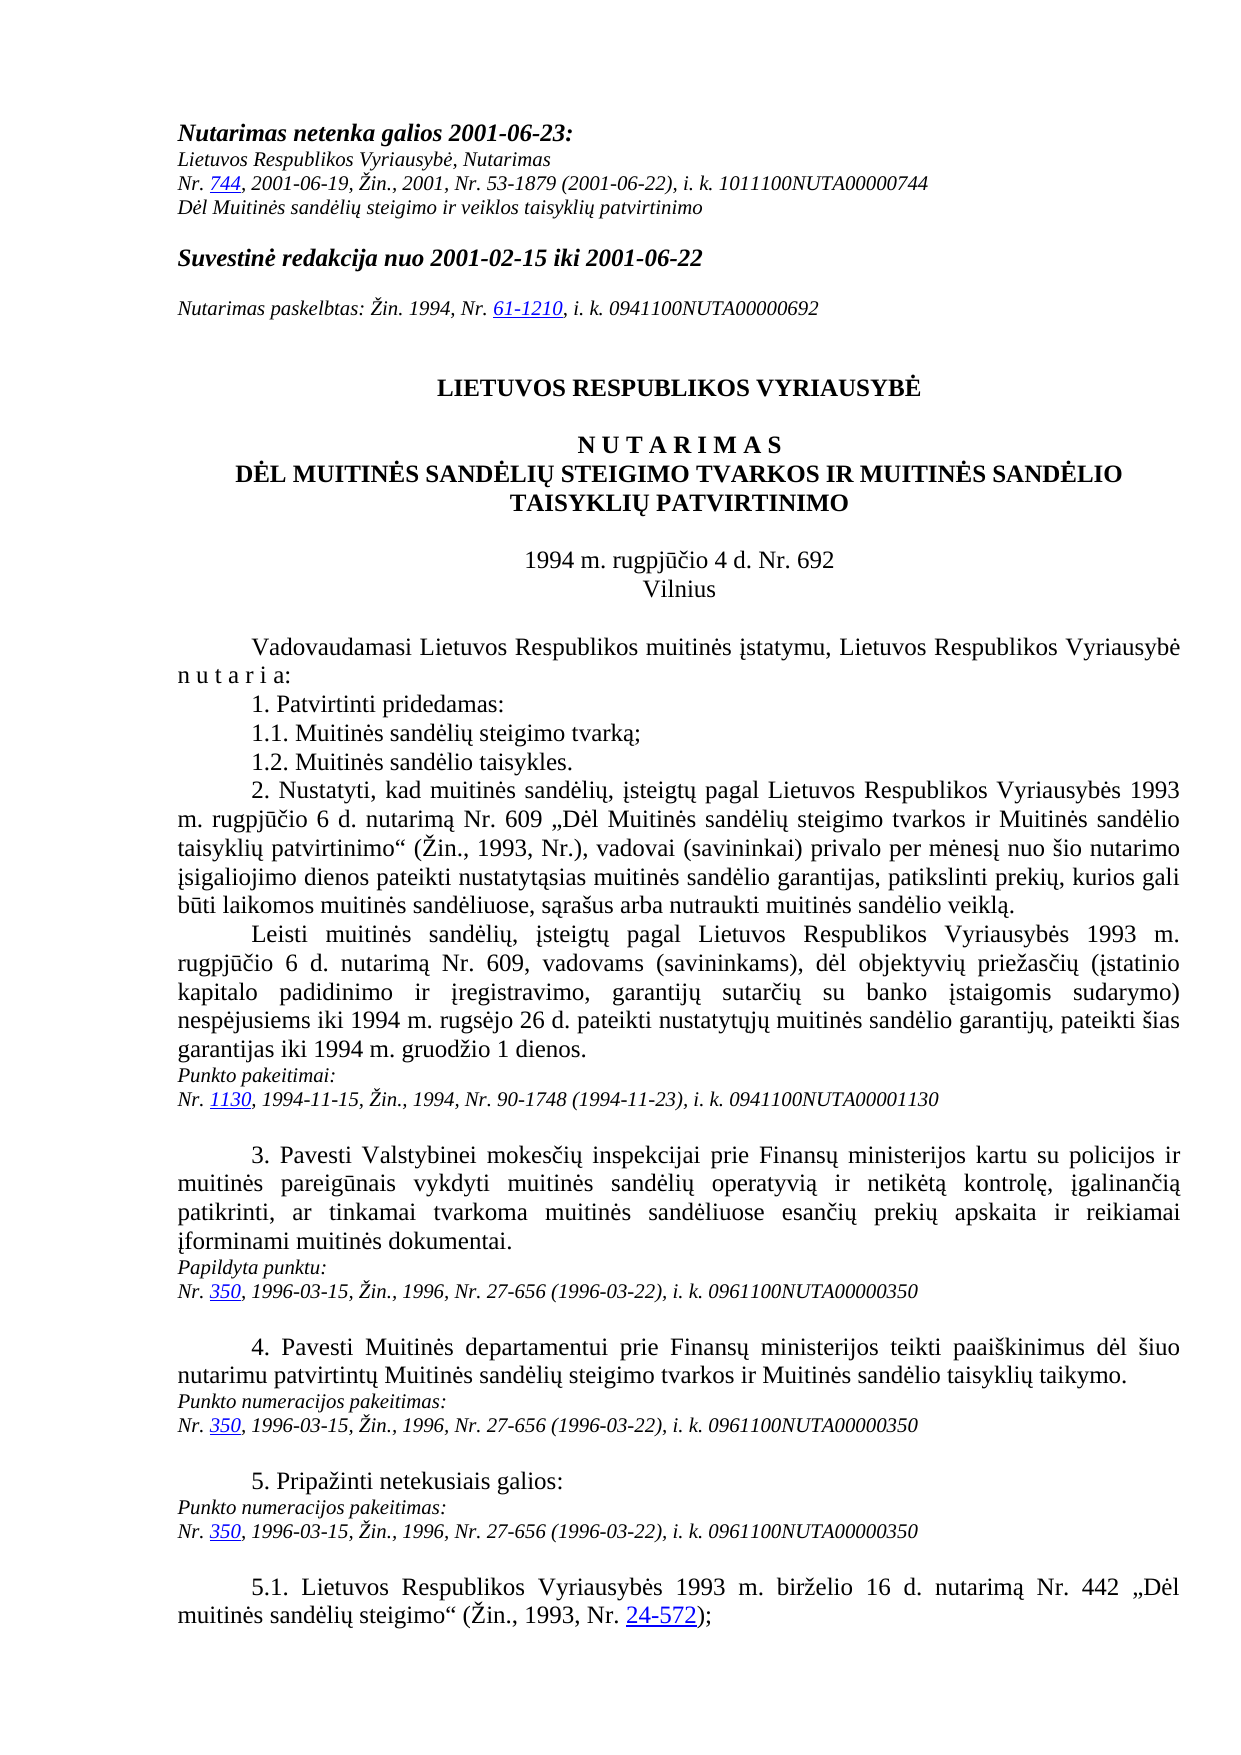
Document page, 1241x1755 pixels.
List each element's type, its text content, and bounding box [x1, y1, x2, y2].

text Nutarimas paskelbtas: Žin. 1994, Nr. 61-1210, i. k. 0941100NUTA00000692 [177, 296, 1181, 320]
text Nr. 350, 1996-03-15, Žin., 1996, Nr. 27-656 (1996-03-22), i. k. 0961100NUTA00000350 [177, 1413, 1181, 1437]
text Lietuvos Respublikos Vyriausybė, Nutarimas [177, 147, 1181, 171]
text Nr. 744, 2001-06-19, Žin., 2001, Nr. 53-1879 (2001-06-22), i. k. 1011100NUTA00000744 [177, 171, 1181, 195]
text 5.1. Lietuvos Respublikos Vyriausybės 1993 m. birželio 16 d. nutarimą Nr. 442 „Dėl muitinės sandėlių steigimo“ (Žin., 1993, Nr. 24-572); [177, 1572, 1181, 1629]
text 1. Patvirtinti pridedamas: [177, 689, 1181, 718]
text Nr. 350, 1996-03-15, Žin., 1996, Nr. 27-656 (1996-03-22), i. k. 0961100NUTA00000350 [177, 1519, 1181, 1543]
text Vilnius [177, 574, 1181, 603]
text Punkto numeracijos pakeitimas: [177, 1495, 1181, 1519]
text Vadovaudamasi Lietuvos Respublikos muitinės įstatymu, Lietuvos Respublikos Vyriausybė nutaria: [177, 632, 1181, 689]
text Nr. 1130, 1994-11-15, Žin., 1994, Nr. 90-1748 (1994-11-23), i. k. 0941100NUTA00001130 [177, 1087, 1181, 1111]
text Nutarimas netenka galios 2001-06-23: [177, 118, 1181, 147]
text DĖL MUITINĖS SANDĖLIŲ STEIGIMO TVARKOS IR MUITINĖS SANDĖLIO TAISYKLIŲ PATVIRTINIMO [177, 459, 1181, 517]
text Nr. 350, 1996-03-15, Žin., 1996, Nr. 27-656 (1996-03-22), i. k. 0961100NUTA00000350 [177, 1279, 1181, 1303]
text LIETUVOS RESPUBLIKOS VYRIAUSYBĖ [177, 373, 1181, 402]
text 2. Nustatyti, kad muitinės sandėlių, įsteigtų pagal Lietuvos Respublikos Vyriausybės 1993 m. rugpjūčio 6 d. nutarimą Nr. 609 „Dėl Muitinės sandėlių steigimo tvarkos ir Muitinės sandėlio taisyklių patvirtinimo“ (Žin., 1993, Nr.), vadovai (savininkai) privalo per mėnesį nuo šio nutarimo įsigaliojimo dienos pateikti nustatytąsias muitinės sandėlio garantijas, patikslinti prekių, kurios gali būti laikomos muitinės sandėliuose, sąrašus arba nutraukti muitinės sandėlio veiklą. [177, 775, 1181, 919]
text Leisti muitinės sandėlių, įsteigtų pagal Lietuvos Respublikos Vyriausybės 1993 m. rugpjūčio 6 d. nutarimą Nr. 609, vadovams (savininkams), dėl objektyvių priežasčių (įstatinio kapitalo padidinimo ir įregistravimo, garantijų sutarčių su banko įstaigomis sudarymo) nespėjusiems iki 1994 m. rugsėjo 26 d. pateikti nustatytųjų muitinės sandėlio garantijų, pateikti šias garantijas iki 1994 m. gruodžio 1 dienos. [177, 919, 1181, 1063]
text N U T A R I M A S [177, 430, 1181, 459]
text 1.1. Muitinės sandėlių steigimo tvarką; [177, 718, 1181, 747]
text Punkto pakeitimai: [177, 1063, 1181, 1087]
text Dėl Muitinės sandėlių steigimo ir veiklos taisyklių patvirtinimo [177, 195, 1181, 219]
text Punkto numeracijos pakeitimas: [177, 1389, 1181, 1413]
text Papildyta punktu: [177, 1255, 1181, 1279]
text 3. Pavesti Valstybinei mokesčių inspekcijai prie Finansų ministerijos kartu su policijos ir muitinės pareigūnais vykdyti muitinės sandėlių operatyvią ir netikėtą kontrolę, įgalinančią patikrinti, ar tinkamai tvarkoma muitinės sandėliuose esančių prekių apskaita ir reikiamai įforminami muitinės dokumentai. [177, 1140, 1181, 1255]
text Suvestinė redakcija nuo 2001-02-15 iki 2001-06-22 [177, 243, 1181, 272]
text 5. Pripažinti netekusiais galios: [177, 1466, 1181, 1495]
text 4. Pavesti Muitinės departamentui prie Finansų ministerijos teikti paaiškinimus dėl šiuo nutarimu patvirtintų Muitinės sandėlių steigimo tvarkos ir Muitinės sandėlio taisyklių taikymo. [177, 1332, 1181, 1389]
text 1994 m. rugpjūčio 4 d. Nr. 692 [177, 545, 1181, 574]
text 1.2. Muitinės sandėlio taisykles. [177, 747, 1181, 775]
